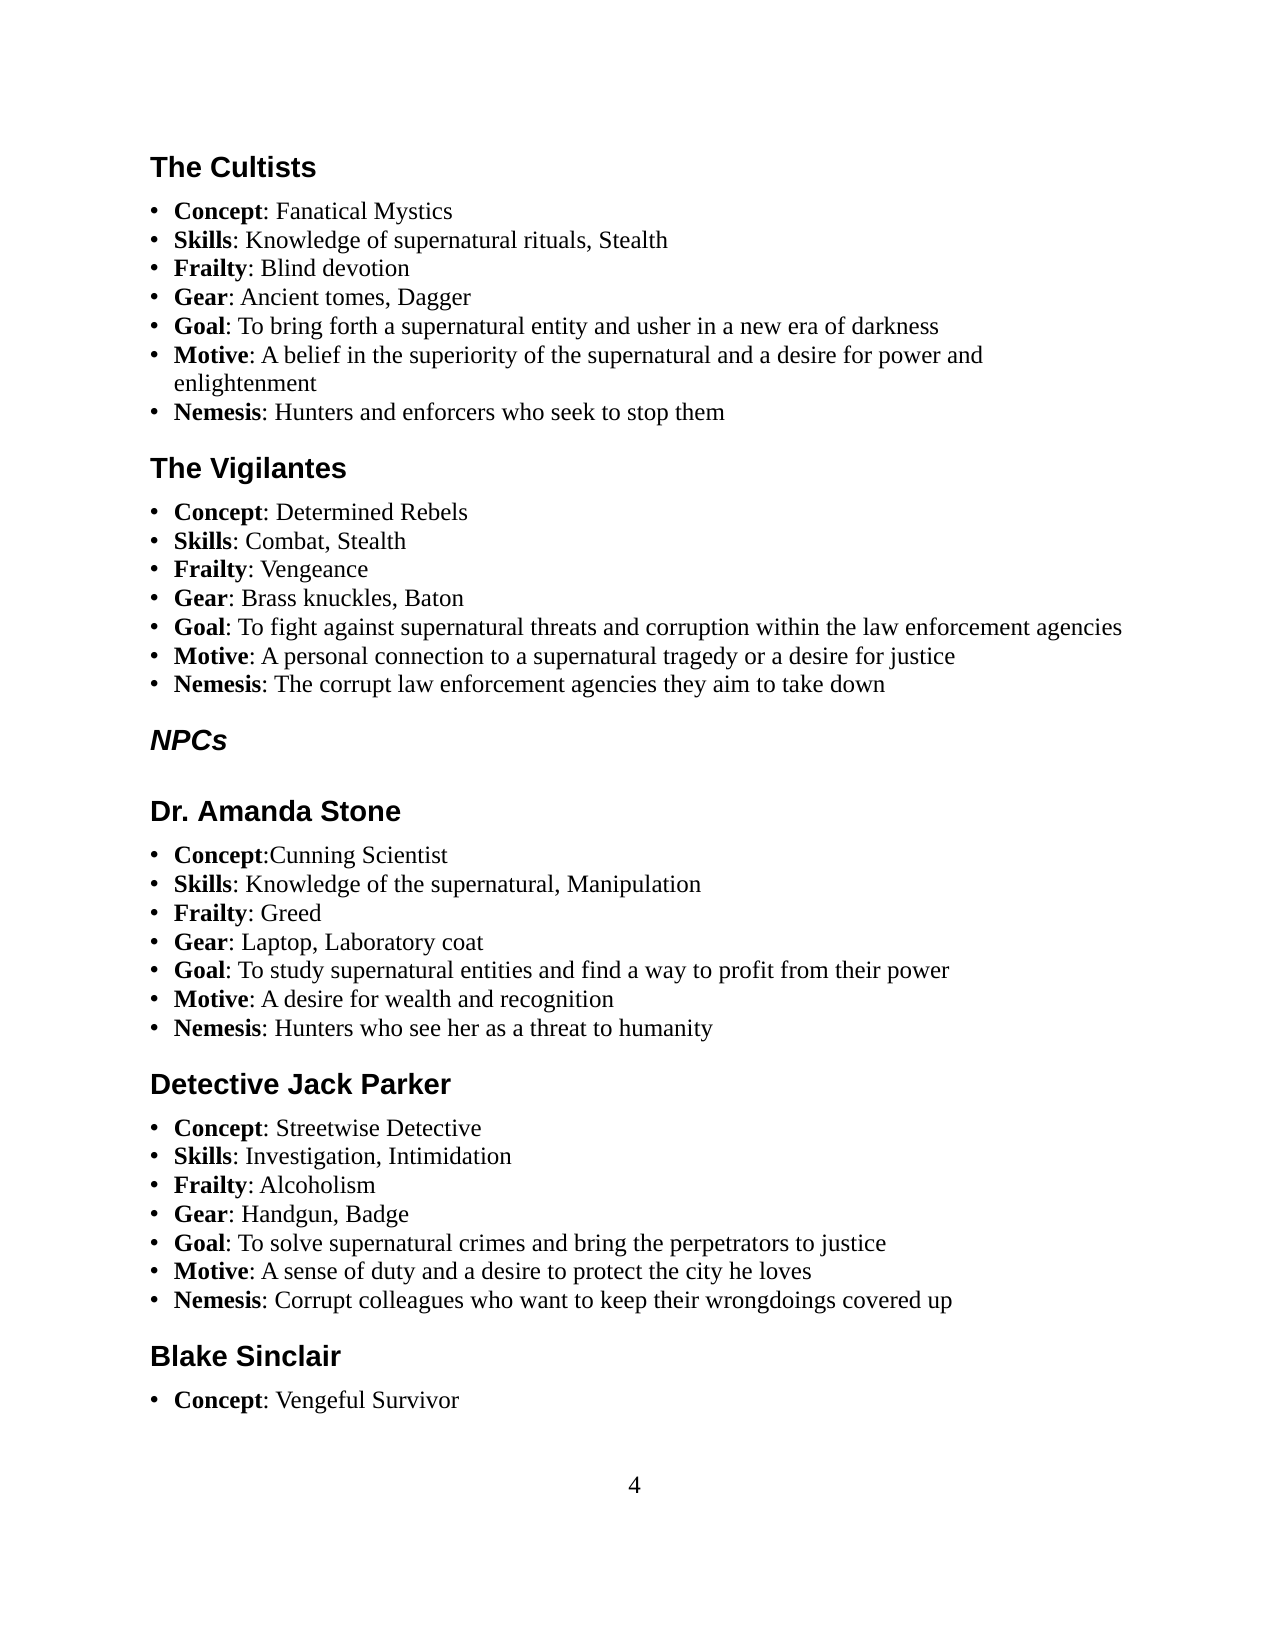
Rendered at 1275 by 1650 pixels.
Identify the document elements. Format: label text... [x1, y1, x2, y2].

subtitle Dr. Amanda Stone [150, 794, 1125, 828]
list Concept: Streetwise Detective [150, 1113, 1125, 1141]
list Gear: Handgun, Badge [150, 1199, 1125, 1228]
list Motive: A belief in the superiority of the supernatural and a desire for power and enlightenment [150, 340, 1125, 397]
list Skills: Knowledge of supernatural rituals, Stealth [150, 225, 1125, 253]
list Skills: Investigation, Intimidation [150, 1141, 1125, 1170]
list Motive: A personal connection to a supernatural tragedy or a desire for justice [150, 641, 1125, 669]
list Frailty: Blind devotion [150, 253, 1125, 282]
list Skills: Knowledge of the supernatural, Manipulation [150, 869, 1125, 898]
subtitle Detective Jack Parker [150, 1067, 1125, 1100]
list Goal: To solve supernatural crimes and bring the perpetrators to justice [150, 1228, 1125, 1256]
list Concept: Vengeful Survivor [150, 1385, 1125, 1414]
list Concept: Determined Rebels [150, 497, 1125, 526]
list Concept: Fanatical Mystics [150, 196, 1125, 225]
subtitle The Vigilantes [150, 451, 1125, 484]
list Goal: To study supernatural entities and find a way to profit from their power [150, 955, 1125, 984]
list Gear: Ancient tomes, Dagger [150, 282, 1125, 311]
list Frailty: Alcoholism [150, 1170, 1125, 1199]
list Nemesis: Hunters who see her as a threat to humanity [150, 1013, 1125, 1042]
list Motive: A desire for wealth and recognition [150, 984, 1125, 1013]
list Goal: To fight against supernatural threats and corruption within the law enforcement agencies [150, 612, 1125, 641]
list Nemesis: Corrupt colleagues who want to keep their wrongdoings covered up [150, 1285, 1125, 1314]
list Nemesis: Hunters and enforcers who seek to stop them [150, 397, 1125, 426]
list Gear: Laptop, Laboratory coat [150, 927, 1125, 955]
list Concept:Cunning Scientist [150, 840, 1125, 869]
list Frailty: Greed [150, 898, 1125, 927]
list Goal: To bring forth a supernatural entity and usher in a new era of darkness [150, 311, 1125, 340]
list Frailty: Vengeance [150, 554, 1125, 583]
subtitle Blake Sinclair [150, 1339, 1125, 1372]
list Skills: Combat, Stealth [150, 526, 1125, 554]
subtitle NPCs [150, 723, 1125, 757]
list Motive: A sense of duty and a desire to protect the city he loves [150, 1256, 1125, 1285]
list Gear: Brass knuckles, Baton [150, 583, 1125, 612]
list Nemesis: The corrupt law enforcement agencies they aim to take down [150, 669, 1125, 698]
subtitle The Cultists [150, 150, 1125, 183]
